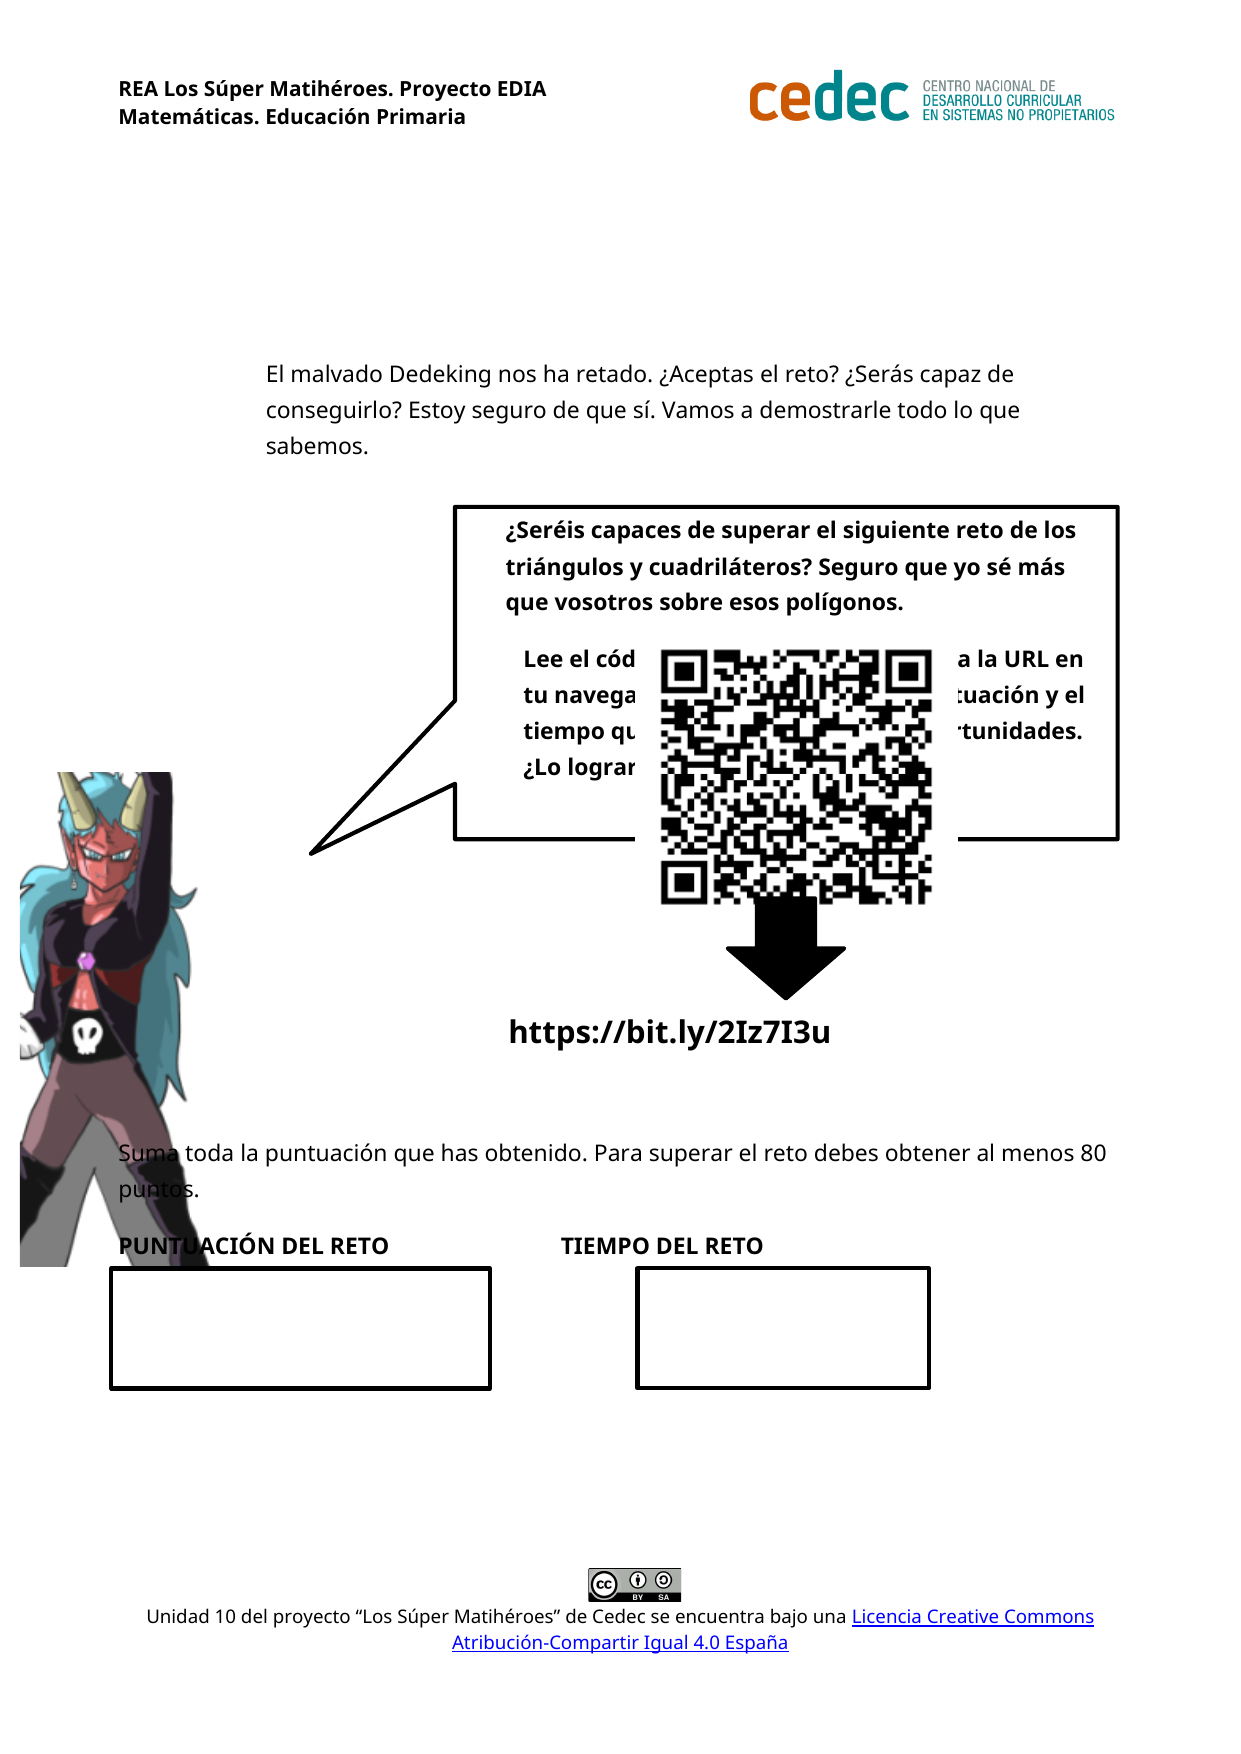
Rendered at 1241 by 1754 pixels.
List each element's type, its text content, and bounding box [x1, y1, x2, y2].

picture [635, 625, 958, 929]
picture [747, 67, 1123, 130]
picture [588, 1568, 682, 1602]
picture [323, 786, 379, 845]
text PUNTUACIÓN DEL RETO TIEMPO DEL RETO [118, 1230, 1122, 1261]
text El malvado Dedeking nos ha retado. ¿Aceptas el reto? ¿Serás capaz de conseguirlo? Estoy seguro de que sí. Vamos a demostrarle todo lo que sabemos. [266, 358, 1122, 461]
text Lee el código QR para realizarlo o copia la URL en tu navegador, después escribe tu puntuación y el tiempo que has tardado. Tienes 3 oportunidades. ¿Lo lograrás? [523, 643, 635, 782]
text Suma toda la puntuación que has obtenido. Para superar el reto debes obtener al menos 80 puntos. [118, 1137, 1122, 1204]
text ¿Seréis capaces de superar el siguiente reto de los triángulos y cuadriláteros? Seguro que yo sé más que vosotros sobre esos polígonos. [505, 514, 1103, 618]
text https://bit.ly/2Iz7I3u [118, 1010, 1122, 1053]
picture [19, 772, 379, 1267]
text Lee el código QR para realizarlo o copia la URL en tu navegador, después escribe tu puntuación y el tiempo que has tardado. Tienes 3 oportunidades. ¿Lo lograrás? [958, 643, 1103, 782]
